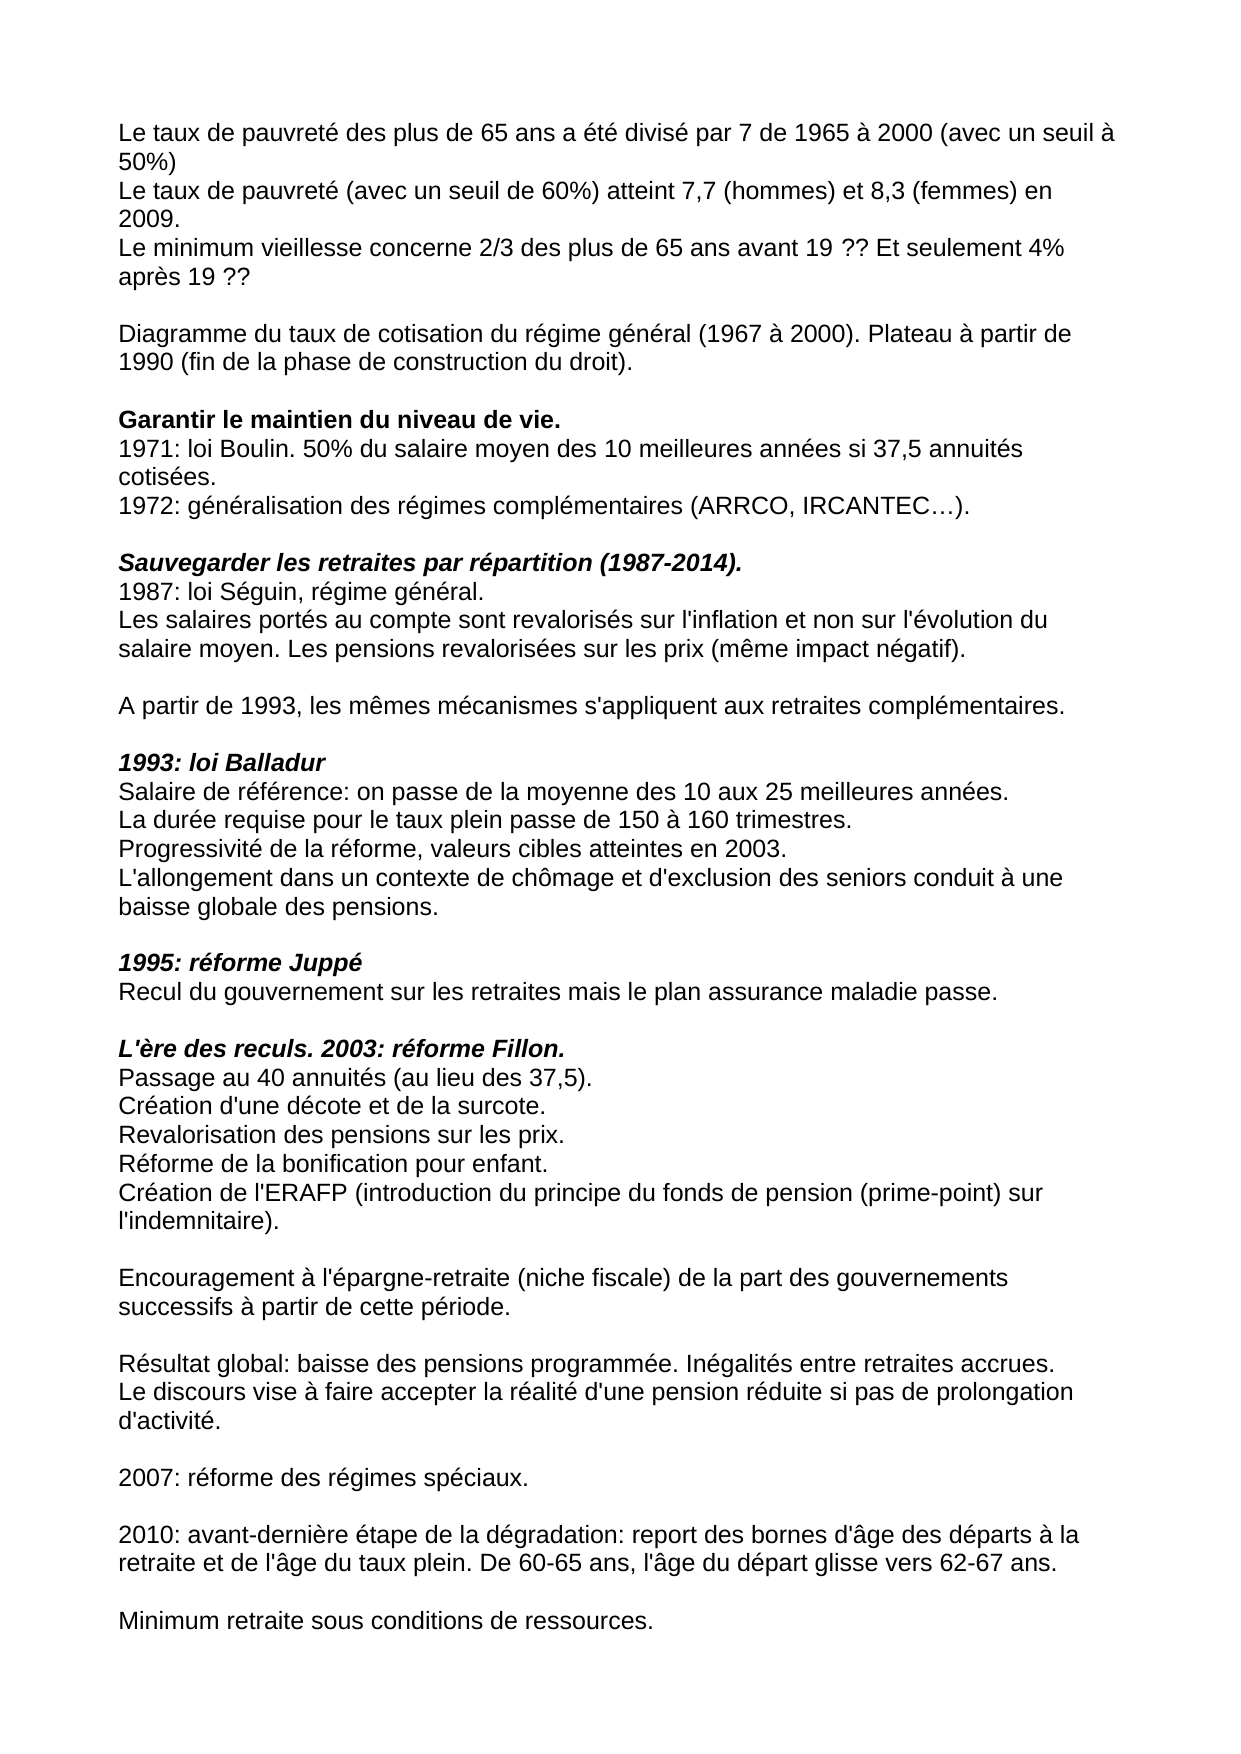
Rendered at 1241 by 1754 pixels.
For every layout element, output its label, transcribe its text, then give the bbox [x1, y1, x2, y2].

text L'ère des reculs. 2003: réforme Fillon. [118, 1034, 1122, 1062]
text 2007: réforme des régimes spéciaux. [118, 1463, 1122, 1492]
text Diagramme du taux de cotisation du régime général (1967 à 2000). Plateau à partir de 1990 (fin de la phase de construction du droit). [118, 319, 1122, 376]
text La durée requise pour le taux plein passe de 150 à 160 trimestres. [118, 805, 1122, 834]
text 1995: réforme Juppé [118, 948, 1122, 977]
text A partir de 1993, les mêmes mécanismes s'appliquent aux retraites complémentaires. [118, 691, 1122, 720]
text 1972: généralisation des régimes complémentaires (ARRCO, IRCANTEC…). [118, 491, 1122, 520]
text Résultat global: baisse des pensions programmée. Inégalités entre retraites accrues. [118, 1348, 1122, 1377]
text 1987: loi Séguin, régime général. [118, 577, 1122, 605]
text Le minimum vieillesse concerne 2/3 des plus de 65 ans avant 19 ?? Et seulement 4% après 19 ?? [118, 233, 1122, 291]
text 2010: avant-dernière étape de la dégradation: report des bornes d'âge des départs à la retraite et de l'âge du taux plein. De 60-65 ans, l'âge du départ glisse vers 62-67 ans. [118, 1519, 1122, 1577]
text Création de l'ERAFP (introduction du principe du fonds de pension (prime-point) sur l'indemnitaire). [118, 1177, 1122, 1235]
text Recul du gouvernement sur les retraites mais le plan assurance maladie passe. [118, 977, 1122, 1006]
text Les salaires portés au compte sont revalorisés sur l'inflation et non sur l'évolution du salaire moyen. Les pensions revalorisées sur les prix (même impact négatif). [118, 605, 1122, 663]
text Progressivité de la réforme, valeurs cibles atteintes en 2003. [118, 834, 1122, 863]
text Réforme de la bonification pour enfant. [118, 1149, 1122, 1177]
text Passage au 40 annuités (au lieu des 37,5). [118, 1062, 1122, 1091]
text Garantir le maintien du niveau de vie. [118, 405, 1122, 434]
text Le taux de pauvreté des plus de 65 ans a été divisé par 7 de 1965 à 2000 (avec un seuil à 50%) [118, 118, 1122, 176]
text Encouragement à l'épargne-retraite (niche fiscale) de la part des gouvernements successifs à partir de cette période. [118, 1263, 1122, 1321]
text Minimum retraite sous conditions de ressources. [118, 1577, 1122, 1634]
text L'allongement dans un contexte de chômage et d'exclusion des seniors conduit à une baisse globale des pensions. [118, 863, 1122, 920]
text Salaire de référence: on passe de la moyenne des 10 aux 25 meilleures années. [118, 776, 1122, 805]
text Le taux de pauvreté (avec un seuil de 60%) atteint 7,7 (hommes) et 8,3 (femmes) en 2009. [118, 176, 1122, 233]
text 1993: loi Balladur [118, 748, 1122, 776]
text Sauvegarder les retraites par répartition (1987-2014). [118, 548, 1122, 577]
text Revalorisation des pensions sur les prix. [118, 1120, 1122, 1149]
text Création d'une décote et de la surcote. [118, 1091, 1122, 1120]
text Le discours vise à faire accepter la réalité d'une pension réduite si pas de prolongation d'activité. [118, 1377, 1122, 1435]
text 1971: loi Boulin. 50% du salaire moyen des 10 meilleures années si 37,5 annuités cotisées. [118, 434, 1122, 491]
